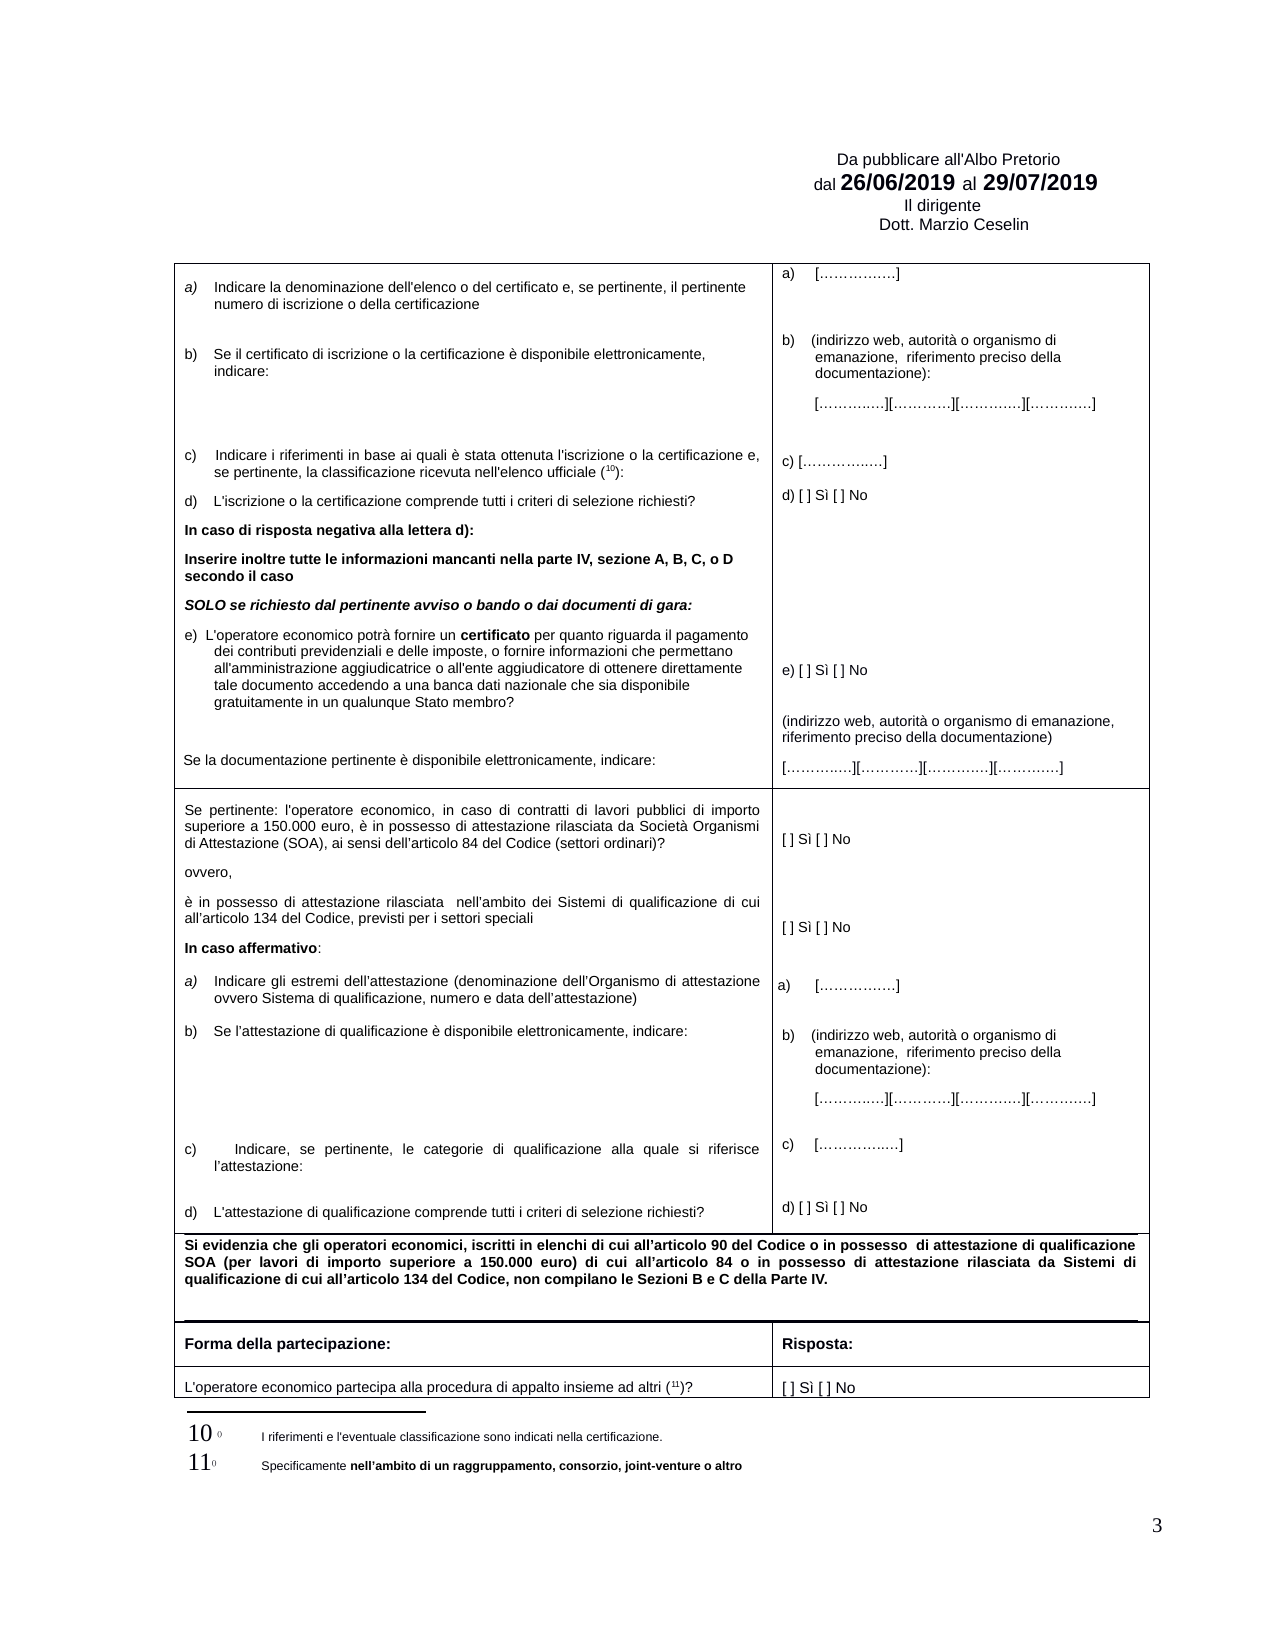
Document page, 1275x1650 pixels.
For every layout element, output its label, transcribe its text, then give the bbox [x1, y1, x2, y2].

table_cell Risposta: [773, 1323, 1149, 1366]
table_cell Forma della partecipazione: [175, 1323, 772, 1366]
table_cell Se pertinente: l'operatore economico, in caso di contratti di lavori pubblici di importo superiore a 150.000 euro, è in possesso di attestazione rilasciata da Società Organismi di Attestazione (SOA), ai sensi dell’articolo 84 del Codice (settori ordinari)? ovvero, è in possesso di attestazione rilasciata nell’ambito dei Sistemi di qualificazione di cui all’articolo 134 del Codice, previsti per i settori speciali In caso affermativo: Indicare gli estremi dell’attestazione (denominazione dell’Organismo di attestazione ovvero Sistema di qualificazione, numero e data dell’attestazione) b) Se l’attestazione di qualificazione è disponibile elettronicamente, indicare: c) Indicare, se pertinente, le categorie di qualificazione alla quale si riferisce l’attestazione: d) L'attestazione di qualificazione comprende tutti i criteri di selezione richiesti? [175, 789, 772, 1233]
table_cell [ ] Sì [ ] No [ ] Sì [ ] No [………….…] b) (indirizzo web, autorità o organismo di emanazione, riferimento preciso della documentazione): [………..…][…………][……….…][……….…] c) […………..…] d) [ ] Sì [ ] No [773, 789, 1149, 1233]
table_cell [ ] Sì [ ] No [773, 1367, 1149, 1397]
table_cell Si evidenzia che gli operatori economici, iscritti in elenchi di cui all’articolo 90 del Codice o in possesso di attestazione di qualificazione SOA (per lavori di importo superiore a 150.000 euro) di cui all’articolo 84 o in possesso di attestazione rilasciata da Sistemi di qualificazione di cui all’articolo 134 del Codice, non compilano le Sezioni B e C della Parte IV. [175, 1234, 1149, 1321]
table_cell [ ] Sì [ ] No [ ] Non applicabile [………….…] b) (indirizzo web, autorità o organismo di emanazione, riferimento preciso della documentazione): [………..…][…………][……….…][……….…] c) […………..…] d) [ ] Sì [ ] No e) [ ] Sì [ ] No (indirizzo web, autorità o organismo di emanazione, riferimento preciso della documentazione) [………..…][…………][……….…][……….…] [773, 264, 1149, 788]
table_cell L'operatore economico partecipa alla procedura di appalto insieme ad altri ()? [175, 1367, 772, 1397]
table_cell Se pertinente: l'operatore economico è iscritto in un elenco ufficiale di imprenditori, fornitori, o prestatori di servizi o possiede una certificazione rilasciata da organismi accreditati, ai sensi dell’articolo 90 del Codice ? In caso affermativo: Rispondere compilando le altre parti di questa sezione, la sezione B e, ove pertinente, la sezione C della presente parte, la parte III, la parte V se applicabile, e in ogni caso compilare e firmare la parte VI. Indicare la denominazione dell'elenco o del certificato e, se pertinente, il pertinente numero di iscrizione o della certificazione b) Se il certificato di iscrizione o la certificazione è disponibile elettronicamente, indicare: c) Indicare i riferimenti in base ai quali è stata ottenuta l'iscrizione o la certificazione e, se pertinente, la classificazione ricevuta nell'elenco ufficiale (): d) L'iscrizione o la certificazione comprende tutti i criteri di selezione richiesti? In caso di risposta negativa alla lettera d): Inserire inoltre tutte le informazioni mancanti nella parte IV, sezione A, B, C, o D secondo il caso SOLO se richiesto dal pertinente avviso o bando o dai documenti di gara: e) L'operatore economico potrà fornire un certificato per quanto riguarda il pagamento dei contributi previdenziali e delle imposte, o fornire informazioni che permettano all'amministrazione aggiudicatrice o all'ente aggiudicatore di ottenere direttamente tale documento accedendo a una banca dati nazionale che sia disponibile gratuitamente in un qualunque Stato membro? Se la documentazione pertinente è disponibile elettronicamente, indicare: [175, 264, 772, 788]
